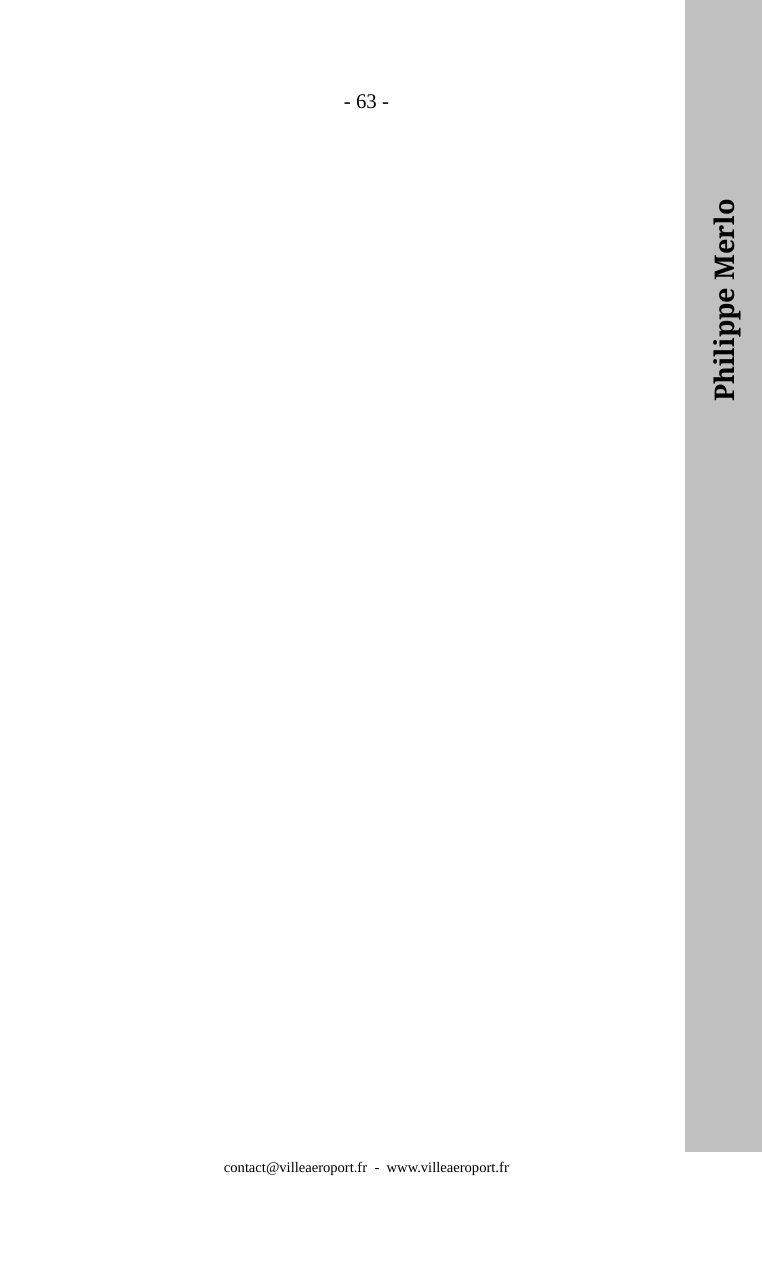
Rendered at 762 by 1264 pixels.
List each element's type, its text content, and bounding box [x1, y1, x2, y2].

text Philippe Merlo [685, 187, 762, 402]
